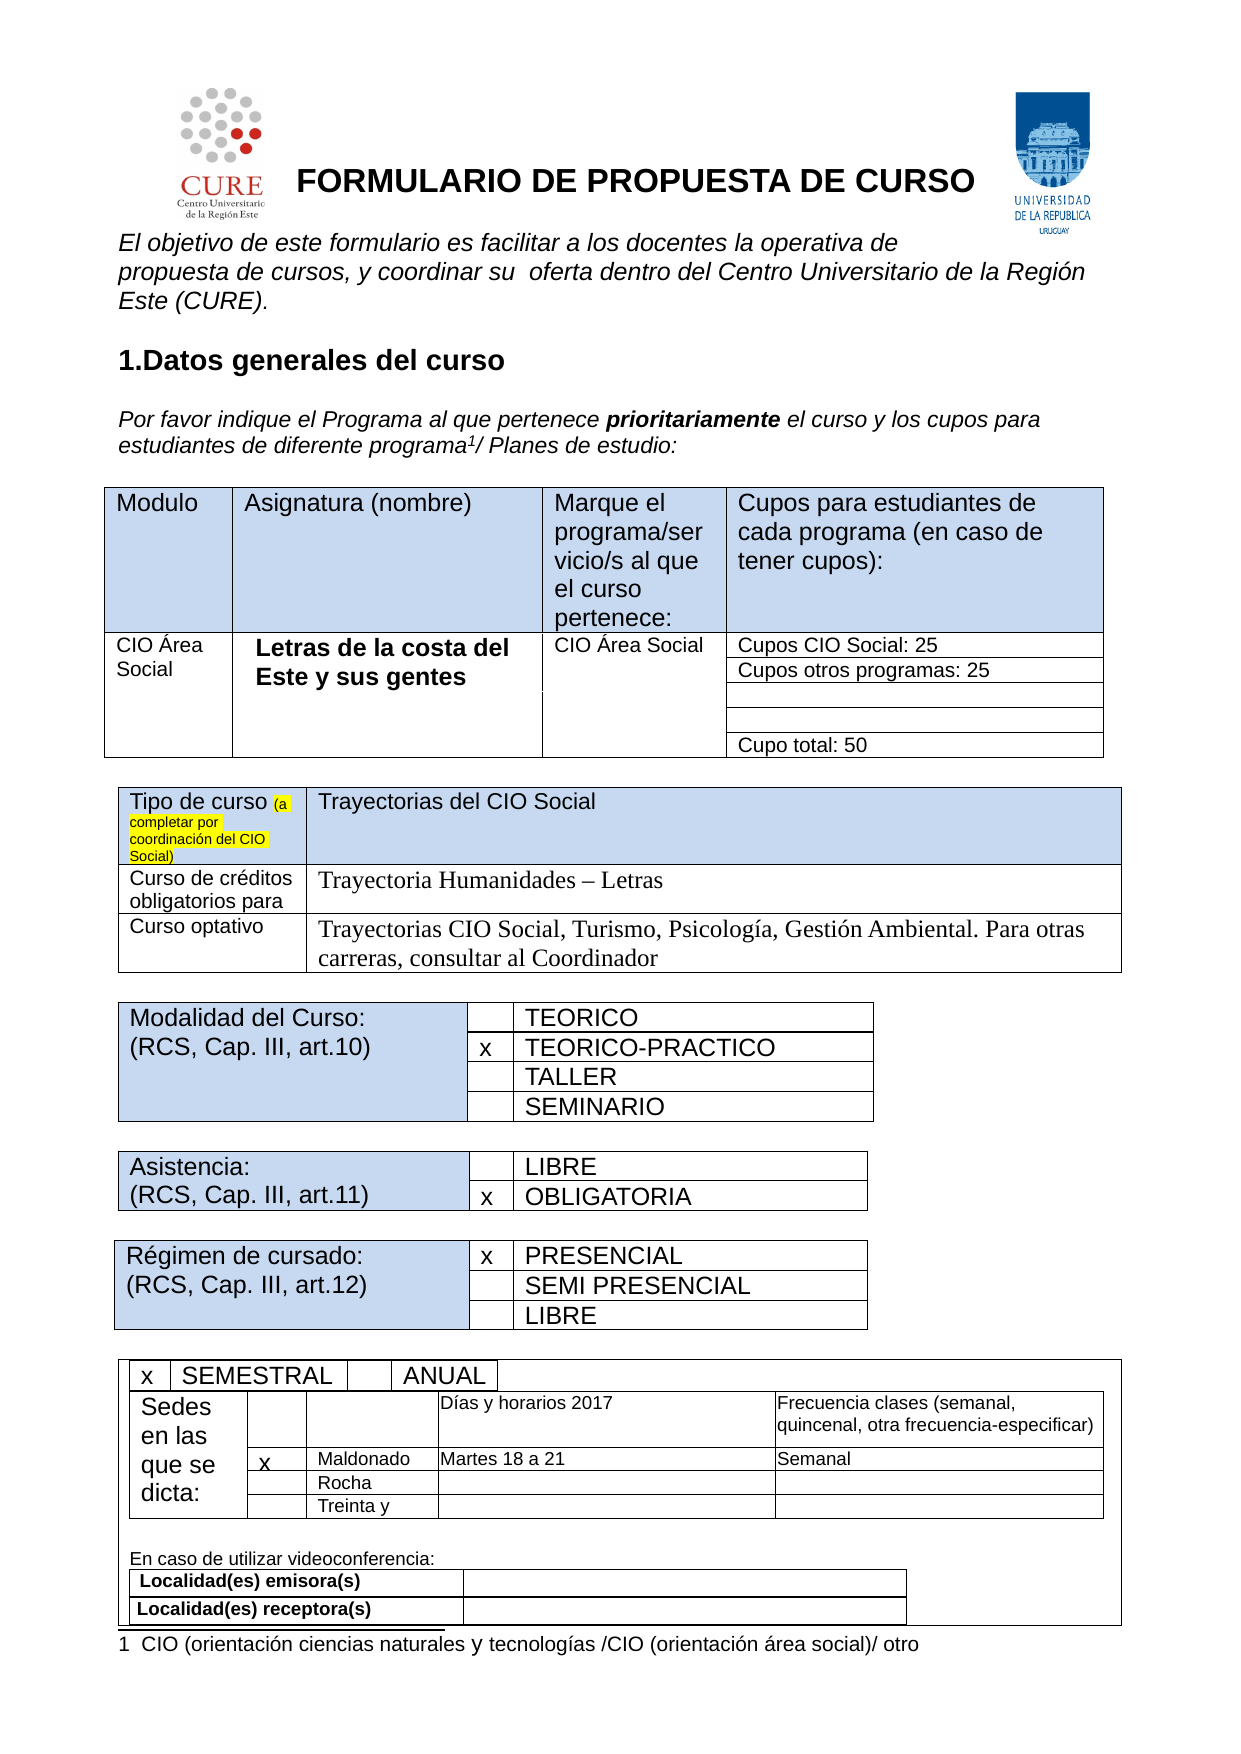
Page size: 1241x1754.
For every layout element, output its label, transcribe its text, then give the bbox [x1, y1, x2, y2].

table_header Localidad(es) emisora(s) [130, 1570, 463, 1596]
table_cell [248, 1471, 306, 1494]
table_header Asistencia: (RCS, Cap. III, art.11) [119, 1152, 469, 1210]
table_cell [727, 708, 1103, 732]
text El objetivo de este formulario es facilitar a los docentes la operativa de propuesta de cursos, y coordinar su oferta dentro del Centro Universitario de la Región Este (CURE). [118, 228, 1107, 314]
table_header Letras de la costa del Este y sus gentes [245, 634, 542, 691]
table_cell SEMI PRESENCIAL [514, 1271, 867, 1299]
table_cell Trayectorias CIO Social, Turismo, Psicología, Gestión Ambiental. Para otras carreras, consultar al Coordinador [307, 914, 1121, 972]
table_header Frecuencia clases (semanal, quincenal, otra frecuencia-especificar) [776, 1392, 1103, 1447]
table_cell Martes 18 a 21 [439, 1448, 775, 1470]
table_cell LIBRE [514, 1301, 867, 1329]
table_header [1122, 1359, 1128, 1625]
table_cell Curso de créditos obligatorios para [119, 865, 306, 913]
table_header Modalidad del Curso: (RCS, Cap. III, art.10) [119, 1003, 467, 1121]
table_header [248, 1392, 306, 1447]
table_cell TEORICO-PRACTICO [514, 1033, 873, 1061]
table_header x [130, 1361, 170, 1390]
table_cell [776, 1495, 1103, 1518]
table_cell Semanal [776, 1448, 1103, 1470]
text FORMULARIO DE PROPUESTA DE CURSO [265, 161, 1007, 199]
table_cell Cupos otros programas: 25 [727, 658, 1103, 682]
table_header [470, 1152, 513, 1180]
table_header [464, 1570, 906, 1596]
table_cell [468, 1062, 513, 1091]
table_cell Localidad(es) receptora(s) [130, 1598, 463, 1624]
table_cell [776, 1471, 1103, 1494]
picture [177, 88, 265, 220]
table_header [468, 1003, 513, 1031]
table_cell Treinta y Tres [307, 1495, 438, 1518]
table_cell x [248, 1448, 306, 1470]
table_cell [439, 1495, 775, 1518]
table_cell Cupos CIO Social: 25 [727, 633, 1103, 657]
table_header TEORICO [514, 1003, 873, 1031]
table_cell OBLIGATORIA [514, 1181, 867, 1210]
table_cell Rocha [307, 1471, 438, 1494]
table_header PRESENCIAL [514, 1241, 867, 1270]
table_cell [470, 1301, 513, 1329]
table_cell [727, 683, 1103, 707]
table_cell TALLER [514, 1062, 873, 1091]
table_header Trayectorias del CIO Social [307, 788, 1121, 864]
table_cell Cupo total: 50 [727, 733, 1103, 757]
text Por favor indique el Programa al que pertenece prioritariamente el curso y los cupos para estudiantes de diferente programa/ Planes de estudio: [118, 406, 1107, 458]
table_header Asignatura (nombre) [233, 488, 542, 632]
table_header Régimen de cursado: (RCS, Cap. III, art.12) [115, 1241, 469, 1329]
table_cell CIO Área Social [543, 633, 726, 757]
table_cell [470, 1271, 513, 1299]
table_cell x [470, 1181, 513, 1210]
picture [1007, 88, 1098, 239]
table_header Días y horarios 2017 [439, 1392, 775, 1447]
list Datos generales del curso [118, 343, 1107, 377]
table_cell x [468, 1033, 513, 1061]
table_header x [470, 1241, 513, 1270]
table_cell [464, 1598, 906, 1624]
table_header SEMESTRAL [171, 1361, 347, 1390]
table_cell CIO Área Social [105, 633, 232, 757]
table_cell [248, 1495, 306, 1518]
table_header ANUAL [392, 1361, 497, 1390]
table_header Cupos para estudiantes de cada programa (en caso de tener cupos): [727, 488, 1103, 632]
table_header Modulo [105, 488, 232, 632]
table_cell Trayectoria Humanidades – Letras [307, 865, 1121, 913]
table_cell SEMINARIO [514, 1092, 873, 1121]
text CIO (orientación ciencias naturales y tecnologías /CIO (orientación área social)/ otro [118, 1630, 1107, 1656]
table_cell Maldonado [307, 1448, 438, 1470]
table_cell [468, 1092, 513, 1121]
table_header [113, 1359, 118, 1625]
table_header Marque el programa/servicio/s al que el curso pertenece: [543, 488, 726, 632]
text [118, 161, 177, 199]
table_cell Curso optativo [119, 914, 306, 972]
table_header [348, 1361, 391, 1390]
table_header LIBRE [514, 1152, 867, 1180]
table_header [307, 1392, 438, 1447]
table_cell [439, 1471, 775, 1494]
table_header Sedes en las que se dicta: [130, 1392, 247, 1518]
table_cell [233, 633, 542, 757]
table_header Tipo de curso (a completar por coordinación del CIO Social) [119, 788, 306, 864]
table_header En caso de utilizar videoconferencia: [119, 1360, 1121, 1625]
